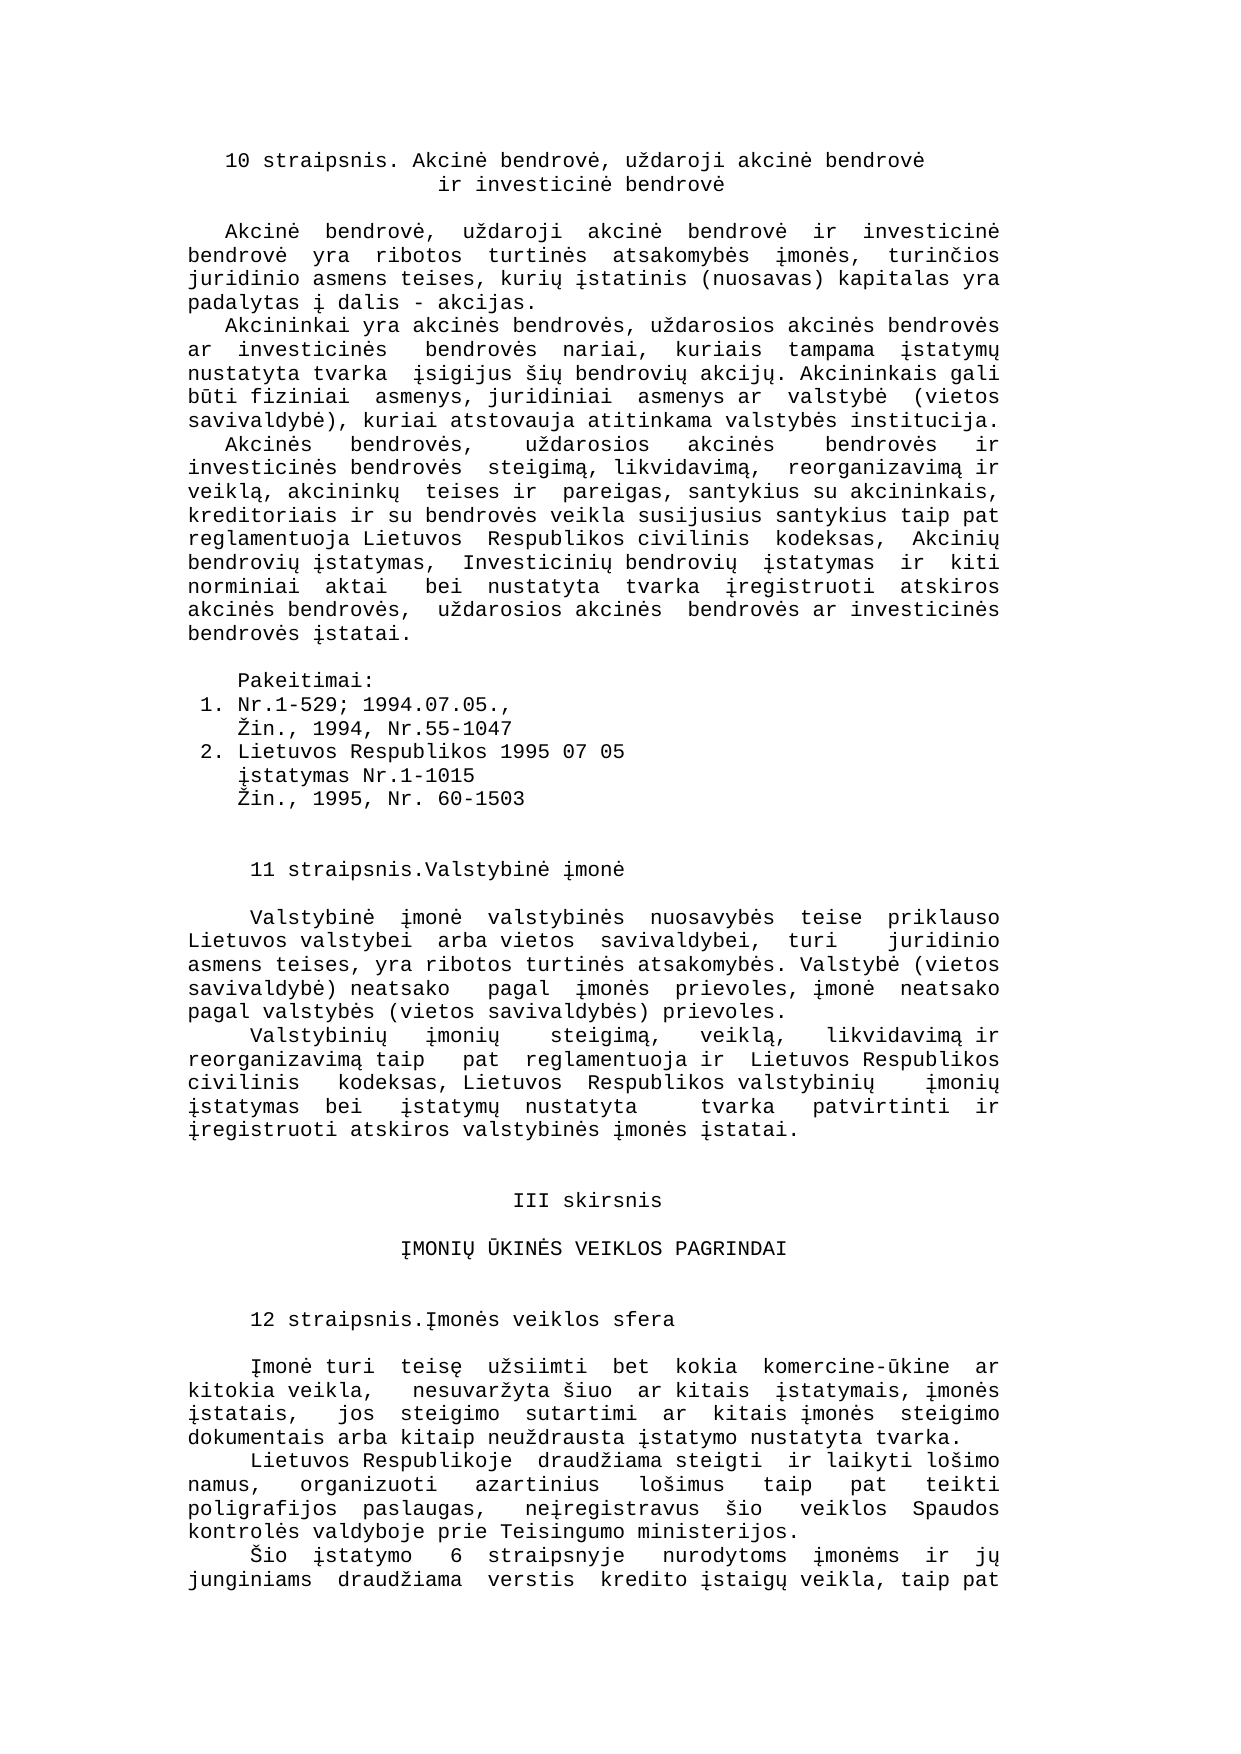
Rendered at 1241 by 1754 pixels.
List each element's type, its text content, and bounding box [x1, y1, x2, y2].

text Valstybinių įmonių steigimą, veiklą, likvidavimą ir [187, 1025, 1053, 1048]
text Žin., 1995, Nr. 60-1503 [187, 788, 1053, 812]
text 1. Nr.1-529; 1994.07.05., [187, 694, 1053, 717]
text įregistruoti atskiros valstybinės įmonės įstatai. [187, 1119, 1053, 1143]
text veiklą, akcininkų teises ir pareigas, santykius su akcininkais, [187, 481, 1053, 505]
text įstatymas Nr.1-1015 [187, 765, 1053, 788]
text dokumentais arba kitaip neuždrausta įstatymo nustatyta tvarka. [187, 1427, 1053, 1451]
text kreditoriais ir su bendrovės veikla susijusius santykius taip pat [187, 505, 1053, 528]
text kitokia veikla, nesuvaržyta šiuo ar kitais įstatymais, įmonės [187, 1379, 1053, 1403]
text 11 straipsnis.Valstybinė įmonė [187, 859, 1053, 883]
text ĮMONIŲ ŪKINĖS VEIKLOS PAGRINDAI [187, 1238, 1053, 1261]
text Įmonė turi teisę užsiimti bet kokia komercine-ūkine ar [187, 1356, 1053, 1379]
text savivaldybė) neatsako pagal įmonės prievoles, įmonė neatsako [187, 978, 1053, 1001]
text padalytas į dalis - akcijas. [187, 292, 1053, 316]
text bendrovių įstatymas, Investicinių bendrovių įstatymas ir kiti [187, 552, 1053, 576]
text būti fiziniai asmenys, juridiniai asmenys ar valstybė (vietos [187, 386, 1053, 410]
text Akcininkai yra akcinės bendrovės, uždarosios akcinės bendrovės [187, 316, 1053, 339]
text bendrovės įstatai. [187, 623, 1053, 647]
text reglamentuoja Lietuvos Respublikos civilinis kodeksas, Akcinių [187, 528, 1053, 552]
text junginiams draudžiama verstis kredito įstaigų veikla, taip pat [187, 1569, 1053, 1592]
text pagal valstybės (vietos savivaldybės) prievoles. [187, 1001, 1053, 1025]
text poligrafijos paslaugas, neįregistravus šio veiklos Spaudos [187, 1498, 1053, 1521]
text 12 straipsnis.Įmonės veiklos sfera [187, 1309, 1053, 1332]
text įstatais, jos steigimo sutartimi ar kitais įmonės steigimo [187, 1403, 1053, 1427]
text Akcinė bendrovė, uždaroji akcinė bendrovė ir investicinė [187, 221, 1053, 244]
text Akcinės bendrovės, uždarosios akcinės bendrovės ir [187, 434, 1053, 457]
text Valstybinė įmonė valstybinės nuosavybės teise priklauso [187, 907, 1053, 930]
text Lietuvos valstybei arba vietos savivaldybei, turi juridinio [187, 930, 1053, 954]
text kontrolės valdyboje prie Teisingumo ministerijos. [187, 1521, 1053, 1545]
text Pakeitimai: [187, 670, 1053, 694]
text akcinės bendrovės, uždarosios akcinės bendrovės ar investicinės [187, 599, 1053, 623]
text savivaldybė), kuriai atstovauja atitinkama valstybės institucija. [187, 410, 1053, 434]
text bendrovė yra ribotos turtinės atsakomybės įmonės, turinčios [187, 244, 1053, 268]
text ir investicinė bendrovė [187, 174, 1053, 197]
text juridinio asmens teises, kurių įstatinis (nuosavas) kapitalas yra [187, 268, 1053, 292]
text norminiai aktai bei nustatyta tvarka įregistruoti atskiros [187, 576, 1053, 599]
text Žin., 1994, Nr.55-1047 [187, 717, 1053, 741]
text investicinės bendrovės steigimą, likvidavimą, reorganizavimą ir [187, 457, 1053, 481]
text civilinis kodeksas, Lietuvos Respublikos valstybinių įmonių [187, 1072, 1053, 1096]
text reorganizavimą taip pat reglamentuoja ir Lietuvos Respublikos [187, 1048, 1053, 1072]
text namus, organizuoti azartinius lošimus taip pat teikti [187, 1474, 1053, 1498]
text 2. Lietuvos Respublikos 1995 07 05 [187, 741, 1053, 765]
text nustatyta tvarka įsigijus šių bendrovių akcijų. Akcininkais gali [187, 363, 1053, 386]
text Šio įstatymo 6 straipsnyje nurodytoms įmonėms ir jų [187, 1545, 1053, 1569]
text 10 straipsnis. Akcinė bendrovė, uždaroji akcinė bendrovė [187, 150, 1053, 174]
text Lietuvos Respublikoje draudžiama steigti ir laikyti lošimo [187, 1451, 1053, 1474]
text ar investicinės bendrovės nariai, kuriais tampama įstatymų [187, 339, 1053, 363]
text asmens teises, yra ribotos turtinės atsakomybės. Valstybė (vietos [187, 954, 1053, 978]
text įstatymas bei įstatymų nustatyta tvarka patvirtinti ir [187, 1096, 1053, 1119]
text III skirsnis [187, 1190, 1053, 1214]
